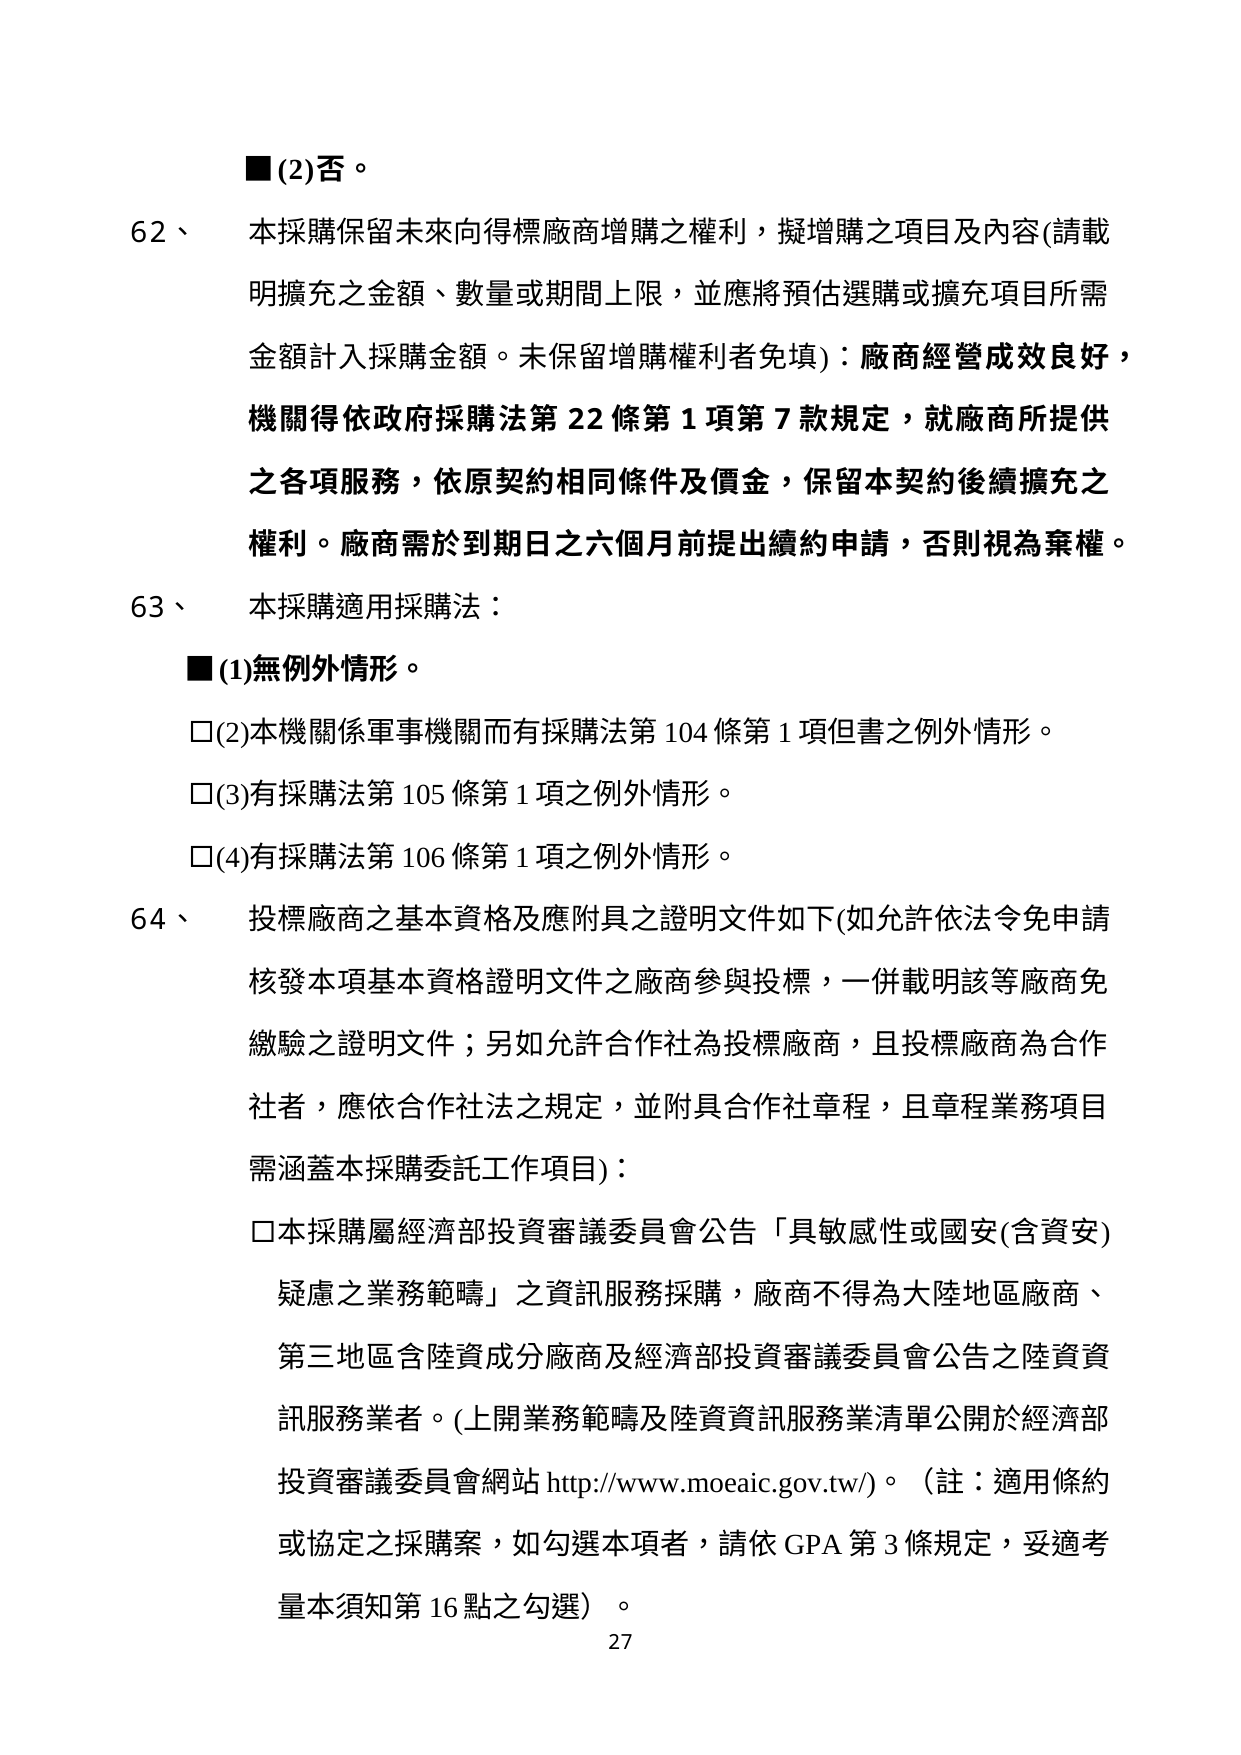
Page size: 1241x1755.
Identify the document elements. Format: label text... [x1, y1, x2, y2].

text (3)有採購法第105條第1項之例外情形。 [130, 750, 1110, 813]
list 投標廠商之基本資格及應附具之證明文件如下(如允許依法令免申請核發本項基本資格證明文件之廠商參與投標，一併載明該等廠商免繳驗之證明文件；另如允許合作社為投標廠商，且投標廠商為合作社者，應依合作社法之規定，並附具合作社章程，且章程業務項目需涵蓋本採購委託工作項目)： [130, 875, 1110, 1188]
text (1)無例外情形。 [130, 625, 1110, 688]
list 本採購保留未來向得標廠商增購之權利，擬增購之項目及內容(請載明擴充之金額、數量或期間上限，並應將預估選購或擴充項目所需金額計入採購金額。未保留增購權利者免填)：廠商經營成效良好，機關得依政府採購法第22條第1項第7款規定，就廠商所提供之各項服務，依原契約相同條件及價金，保留本契約後續擴充之權利。廠商需於到期日之六個月前提出續約申請，否則視為棄權。 [130, 188, 1110, 563]
list 本採購適用採購法： [130, 563, 1110, 625]
text 本採購屬經濟部投資審議委員會公告「具敏感性或國安(含資安)疑慮之業務範疇」之資訊服務採購，廠商不得為大陸地區廠商、第三地區含陸資成分廠商及經濟部投資審議委員會公告之陸資資訊服務業者。(上開業務範疇及陸資資訊服務業清單公開於經濟部投資審議委員會網站http://www.moeaic.gov.tw/)。（註：適用條約或協定之採購案，如勾選本項者，請依GPA第3條規定，妥適考量本須知第16點之勾選）。 [250, 1188, 1110, 1625]
text (2)否。 [247, 125, 1110, 188]
text (2)本機關係軍事機關而有採購法第104條第1項但書之例外情形。 [130, 688, 1110, 750]
text (4)有採購法第106條第1項之例外情形。 [130, 813, 1110, 875]
